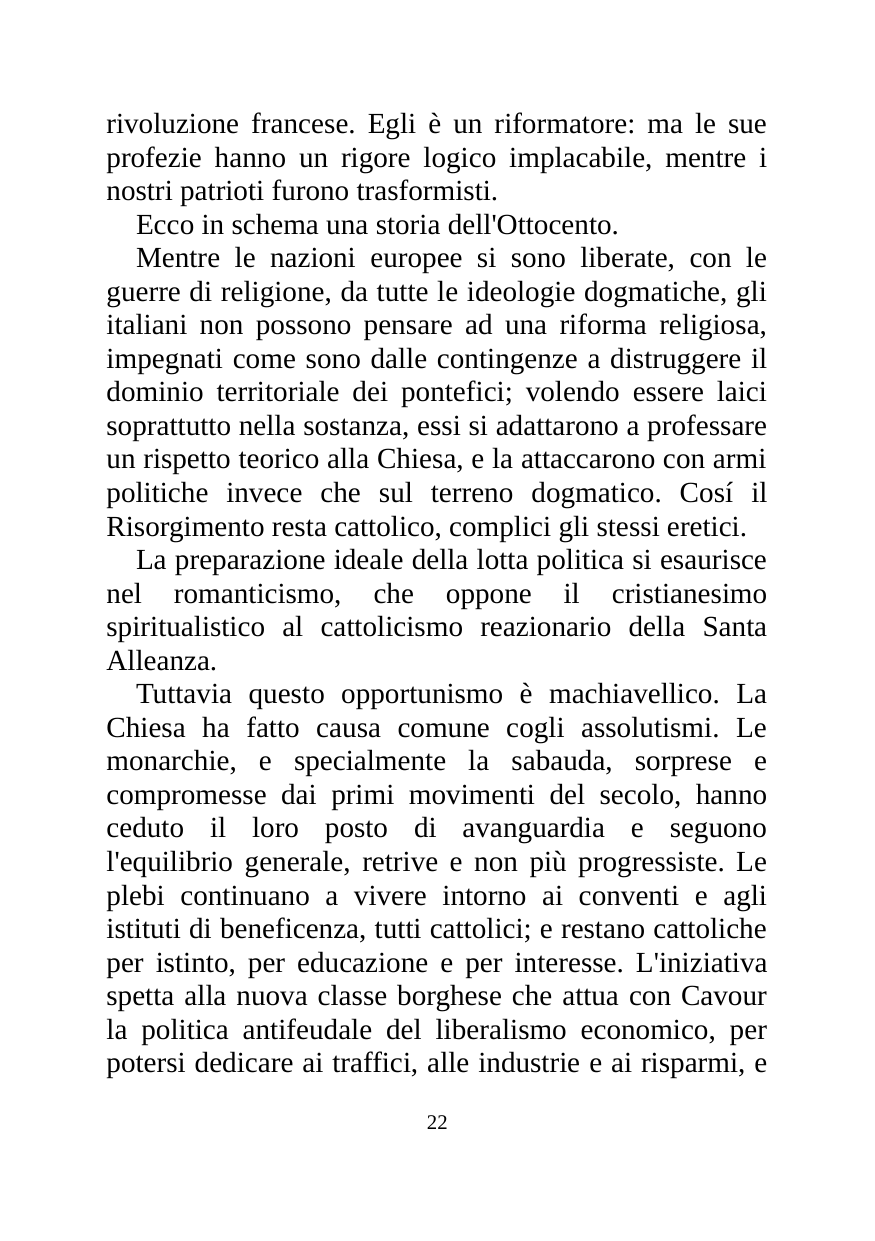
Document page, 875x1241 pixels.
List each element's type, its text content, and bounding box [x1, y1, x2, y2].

text rivoluzione francese. Egli è un riformatore: ma le sue profezie hanno un rigore logico implacabile, mentre i nostri patrioti furono trasformisti. [106, 106, 768, 207]
text Ecco in schema una storia dell'Ottocento. [106, 207, 768, 240]
text Tuttavia questo opportunismo è machiavellico. La Chiesa ha fatto causa comune cogli assolutismi. Le monarchie, e specialmente la sabauda, sorprese e compromesse dai primi movimenti del secolo, hanno ceduto il loro posto di avanguardia e seguono l'equilibrio generale, retrive e non più progressiste. Le plebi continuano a vivere intorno ai conventi e agli istituti di beneficenza, tutti cattolici; e restano cattoliche per istinto, per educazione e per interesse. L'iniziativa spetta alla nuova classe borghese che attua con Cavour la politica antifeudale del liberalismo economico, per potersi dedicare ai traffici, alle industrie e ai risparmi, e [106, 676, 768, 1079]
text La preparazione ideale della lotta politica si esaurisce nel romanticismo, che oppone il cristianesimo spiritualistico al cattolicismo reazionario della Santa Alleanza. [106, 542, 768, 676]
text Mentre le nazioni europee si sono liberate, con le guerre di religione, da tutte le ideologie dogmatiche, gli italiani non possono pensare ad una riforma religiosa, impegnati come sono dalle contingenze a distruggere il dominio territoriale dei pontefici; volendo essere laici soprattutto nella sostanza, essi si adattarono a professare un rispetto teorico alla Chiesa, e la attaccarono con armi politiche invece che sul terreno dogmatico. Cosí il Risorgimento resta cattolico, complici gli stessi eretici. [106, 240, 768, 542]
